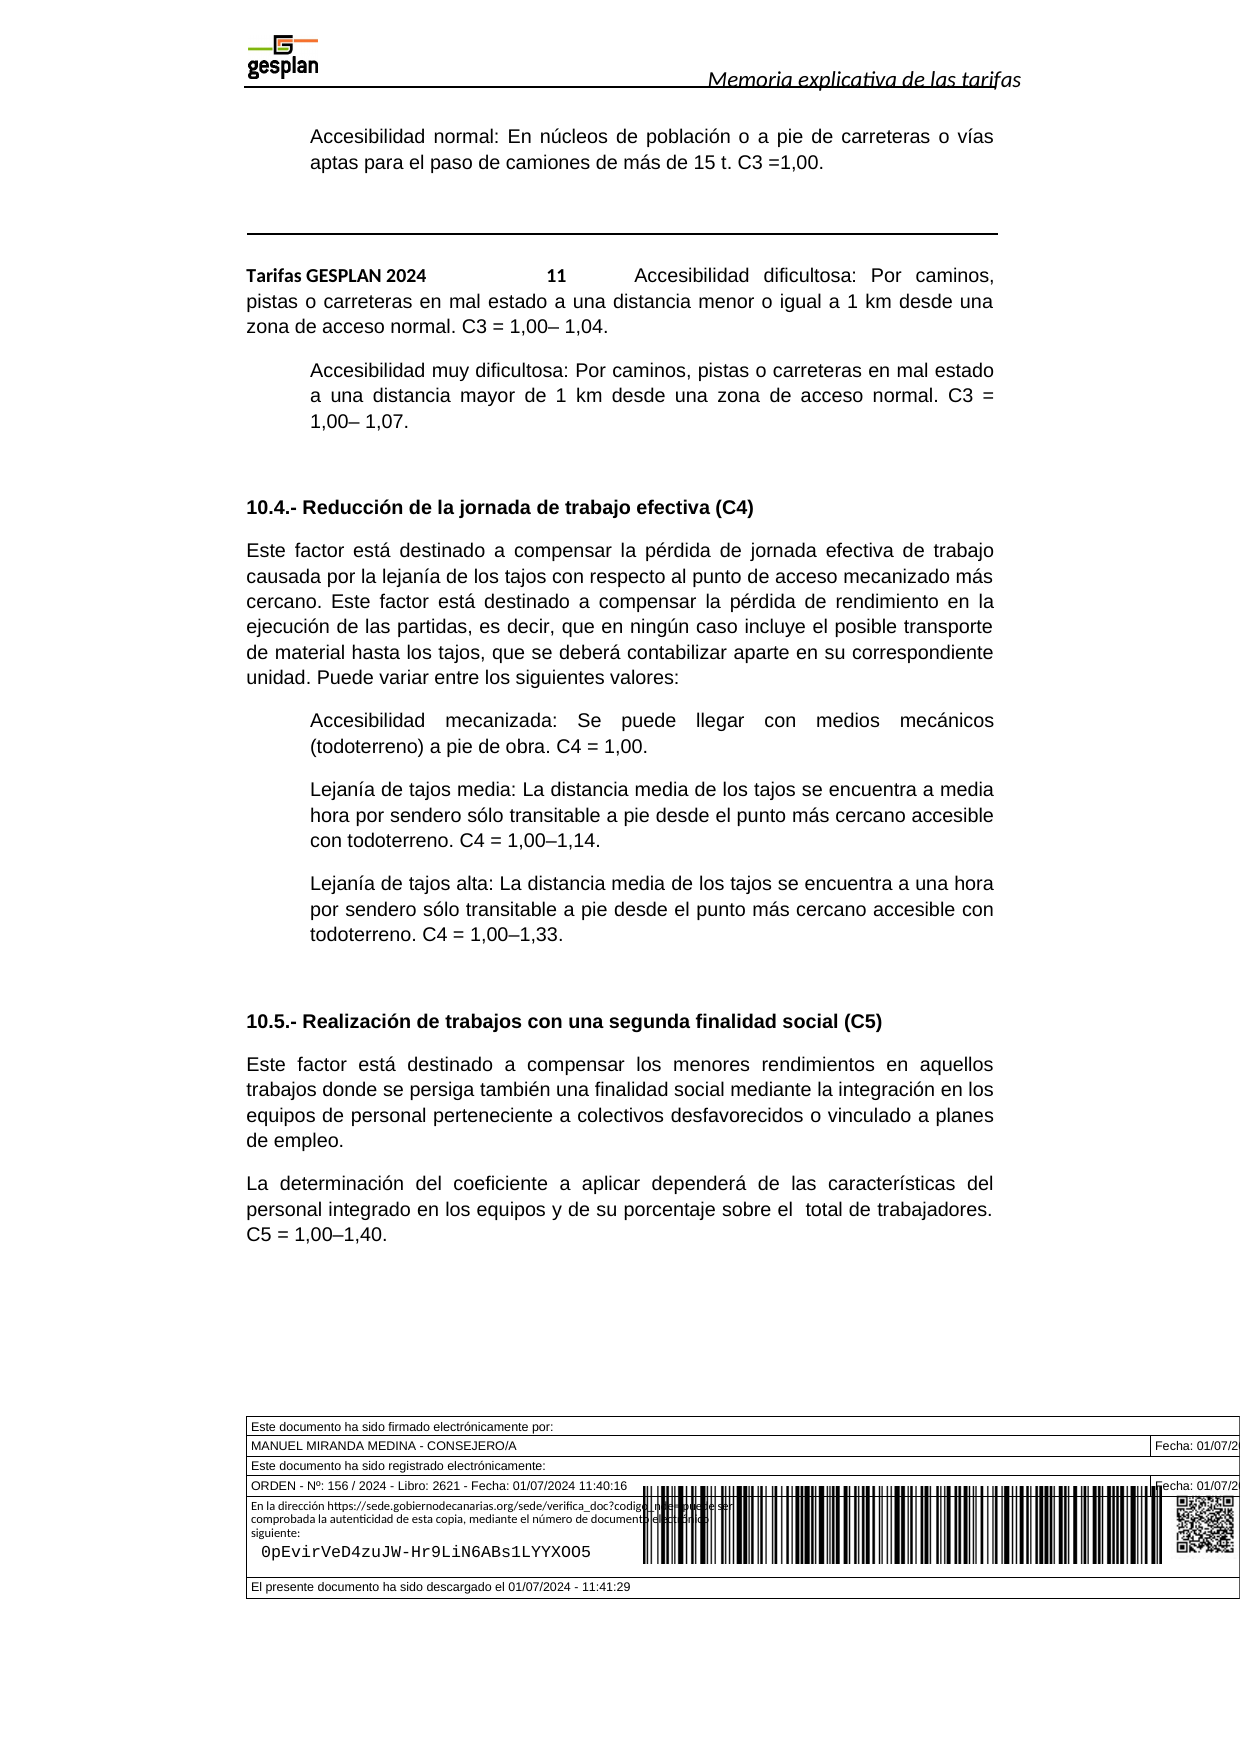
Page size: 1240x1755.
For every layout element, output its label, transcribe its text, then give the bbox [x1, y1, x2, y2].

text Lejanía de tajos alta: La distancia media de los tajos se encuentra a una hora por sendero sólo transitable a pie desde el punto más cercano accesible con todoterreno. C4 = 1,00–1,33. [310, 872, 995, 946]
text Lejanía de tajos media: La distancia media de los tajos se encuentra a media hora por sendero sólo transitable a pie desde el punto más cercano accesible con todoterreno. C4 = 1,00–1,14. [310, 778, 995, 852]
text Este factor está destinado a compensar los menores rendimientos en aquellos trabajos donde se persiga también una finalidad social mediante la integración en los equipos de personal perteneciente a colectivos desfavorecidos o vinculado a planes de empleo. [246, 1053, 995, 1152]
text Accesibilidad muy dificultosa: Por caminos, pistas o carreteras en mal estado a una distancia mayor de 1 km desde una zona de acceso normal. C3 = 1,00– 1,07. [310, 359, 995, 432]
text Accesibilidad mecanizada: Se puede llegar con medios mecánicos (todoterreno) a pie de obra. C4 = 1,00. [310, 709, 995, 757]
text Accesibilidad normal: En núcleos de población o a pie de carreteras o vías aptas para el paso de camiones de más de 15 t. C3 =1,00. [310, 125, 995, 173]
text La determinación del coeficiente a aplicar dependerá de las características del personal integrado en los equipos y de su porcentaje sobre el total de trabajadores. C5 = 1,00–1,40. [246, 1172, 995, 1246]
subtitle 10.4.- Reducción de la jornada de trabajo efectiva (C4) [246, 496, 995, 519]
text Tarifas GESPLAN 2024 11 Accesibilidad dificultosa: Por caminos, pistas o carreteras en mal estado a una distancia menor o igual a 1 km desde una zona de acceso normal. C3 = 1,00– 1,04. [246, 263, 995, 338]
text Este factor está destinado a compensar la pérdida de jornada efectiva de trabajo causada por la lejanía de los tajos con respecto al punto de acceso mecanizado más cercano. Este factor está destinado a compensar la pérdida de rendimiento en la ejecución de las partidas, es decir, que en ningún caso incluye el posible transporte de material hasta los tajos, que se deberá contabilizar aparte en su correspondiente unidad. Puede variar entre los siguientes valores: [246, 539, 995, 689]
subtitle 10.5.- Realización de trabajos con una segunda finalidad social (C5) [246, 1009, 995, 1032]
